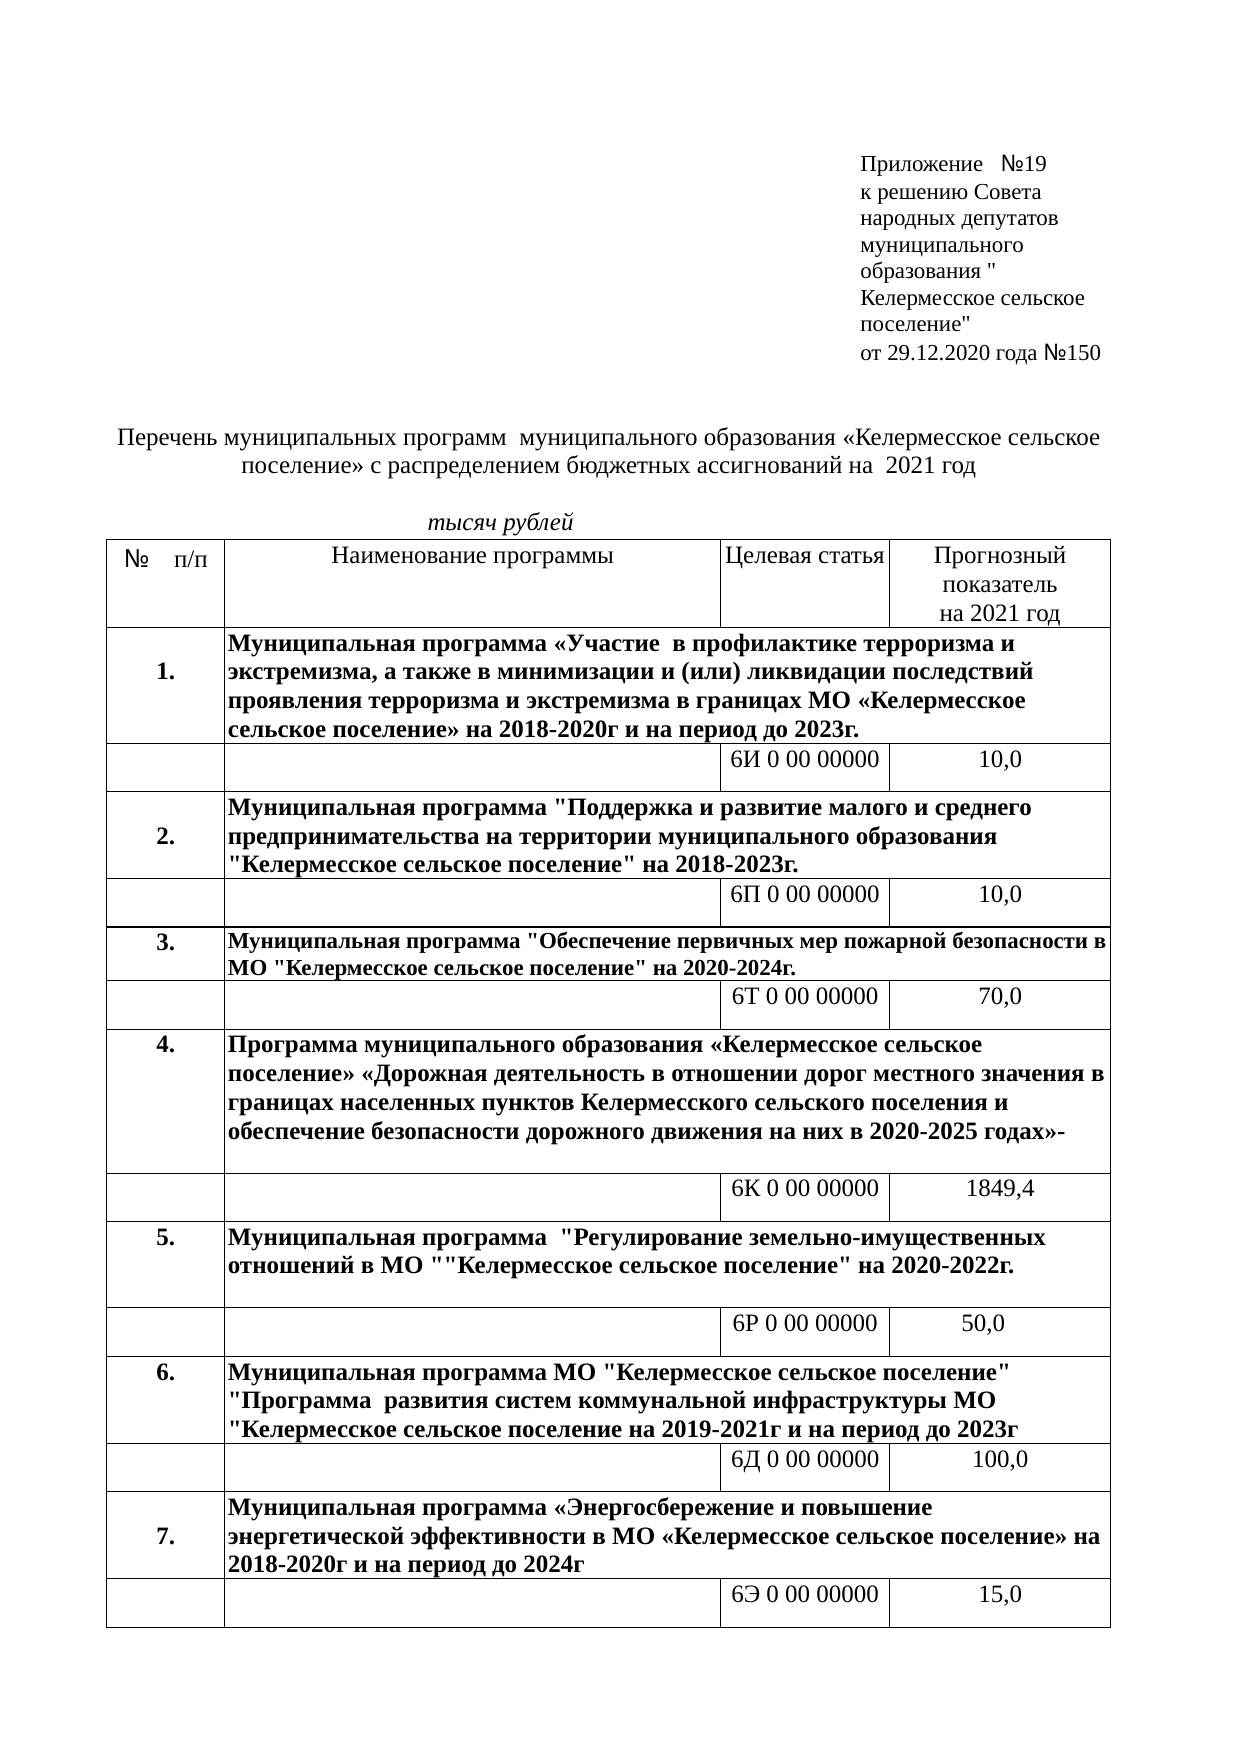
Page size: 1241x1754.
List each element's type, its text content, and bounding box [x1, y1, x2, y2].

table_cell 6П 0 00 00000 [721, 879, 889, 926]
table_cell [225, 1308, 720, 1356]
table_cell [225, 1174, 720, 1221]
table_cell Наименование программы [225, 540, 720, 627]
table_cell [225, 744, 720, 791]
table_cell 15,0 [890, 1579, 1110, 1627]
table_cell [721, 588, 889, 627]
table_cell Муниципальная программа "Поддержка и развитие малого и среднего предпринимательства на территории муниципального образования "Келермесское сельское поселение" на 2018-2023г. [225, 792, 1110, 878]
table_cell Перечень муниципальных программ муниципального образования «Келермесское сельское поселение» с распределением бюджетных ассигнований на 2021 год [106, 422, 1111, 507]
table_cell Муниципальная программа МО "Келермесское сельское поселение" "Программа развития систем коммунальной инфраструктуры МО "Келермесское сельское поселение на 2019-2021г и на период до 2023г [225, 1357, 1110, 1443]
table_cell [107, 1174, 224, 1221]
table_cell Прогнозный показатель на 2021 год [890, 540, 1110, 627]
table_cell 6Э 0 00 00000 [721, 1579, 889, 1627]
table_cell [107, 744, 224, 791]
table_cell [107, 879, 224, 926]
table_cell Целевая статья [721, 540, 889, 588]
table_cell Муниципальная программа «Энергосбережение и повышение энергетической эффективности в МО «Келермесское сельское поселение» на 2018-2020г и на период до 2024г [225, 1492, 1110, 1578]
table_cell 4. [107, 1030, 224, 1172]
table_cell 7. [107, 1492, 224, 1578]
table_cell № п/п [107, 540, 224, 588]
table_cell 6Т 0 00 00000 [721, 981, 889, 1028]
table_header [721, 147, 857, 422]
table_cell [889, 508, 1111, 539]
table_cell 10,0 [890, 879, 1110, 926]
table_cell 5. [107, 1222, 224, 1307]
table_cell 6И 0 00 00000 [721, 744, 889, 791]
table_cell Муниципальная программа «Участие в профилактике терроризма и экстремизма, а также в минимизации и (или) ликвидации последствий проявления терроризма и экстремизма в границах МО «Келермесское сельское поселение» на 2018-2020г и на период до 2023г. [225, 628, 1110, 743]
table_header Приложение №19 к решению Совета народных депутатов муниципального образования " Келермесское сельское поселение" от 29.12.2020 года №150 [857, 147, 1111, 422]
table_cell [107, 1308, 224, 1356]
table_cell 70,0 [890, 981, 1110, 1028]
table_cell 6К 0 00 00000 [721, 1174, 889, 1221]
table_cell [225, 1579, 720, 1627]
table_cell [579, 508, 721, 539]
table_cell Муниципальная программа "Обеспечение первичных мер пожарной безопасности в МО "Келермесское сельское поселение" на 2020-2024г. [225, 928, 1110, 980]
table_cell 1849,4 [890, 1174, 1110, 1221]
table_cell 3. [107, 928, 224, 980]
table_cell тысяч рублей [106, 508, 579, 539]
table_cell Программа муниципального образования «Келермесское сельское поселение» «Дорожная деятельность в отношении дорог местного значения в границах населенных пунктов Келермесского сельского поселения и обеспечение безопасности дорожного движения на них в 2020-2025 годах»- [225, 1030, 1110, 1172]
table_cell [107, 588, 224, 627]
table_cell Муниципальная программа "Регулирование земельно-имущественных отношений в МО ""Келермесское сельское поселение" на 2020-2022г. [225, 1222, 1110, 1307]
table_cell 50,0 [890, 1308, 1110, 1356]
table_cell 6Р 0 00 00000 [721, 1308, 889, 1356]
table_cell 2. [107, 792, 224, 878]
table_cell 10,0 [890, 744, 1110, 791]
table_cell [225, 879, 720, 926]
table_cell [721, 508, 889, 539]
table_cell [225, 1444, 720, 1491]
table_header [106, 147, 224, 422]
table_cell [107, 981, 224, 1028]
table_cell 6Д 0 00 00000 [721, 1444, 889, 1491]
table_cell [225, 981, 720, 1028]
table_cell [107, 1444, 224, 1491]
table_cell 100,0 [890, 1444, 1110, 1491]
table_cell 1. [107, 628, 224, 743]
table_header [579, 147, 721, 422]
table_cell 6. [107, 1357, 224, 1443]
table_header [225, 147, 579, 422]
table_cell [107, 1579, 224, 1627]
